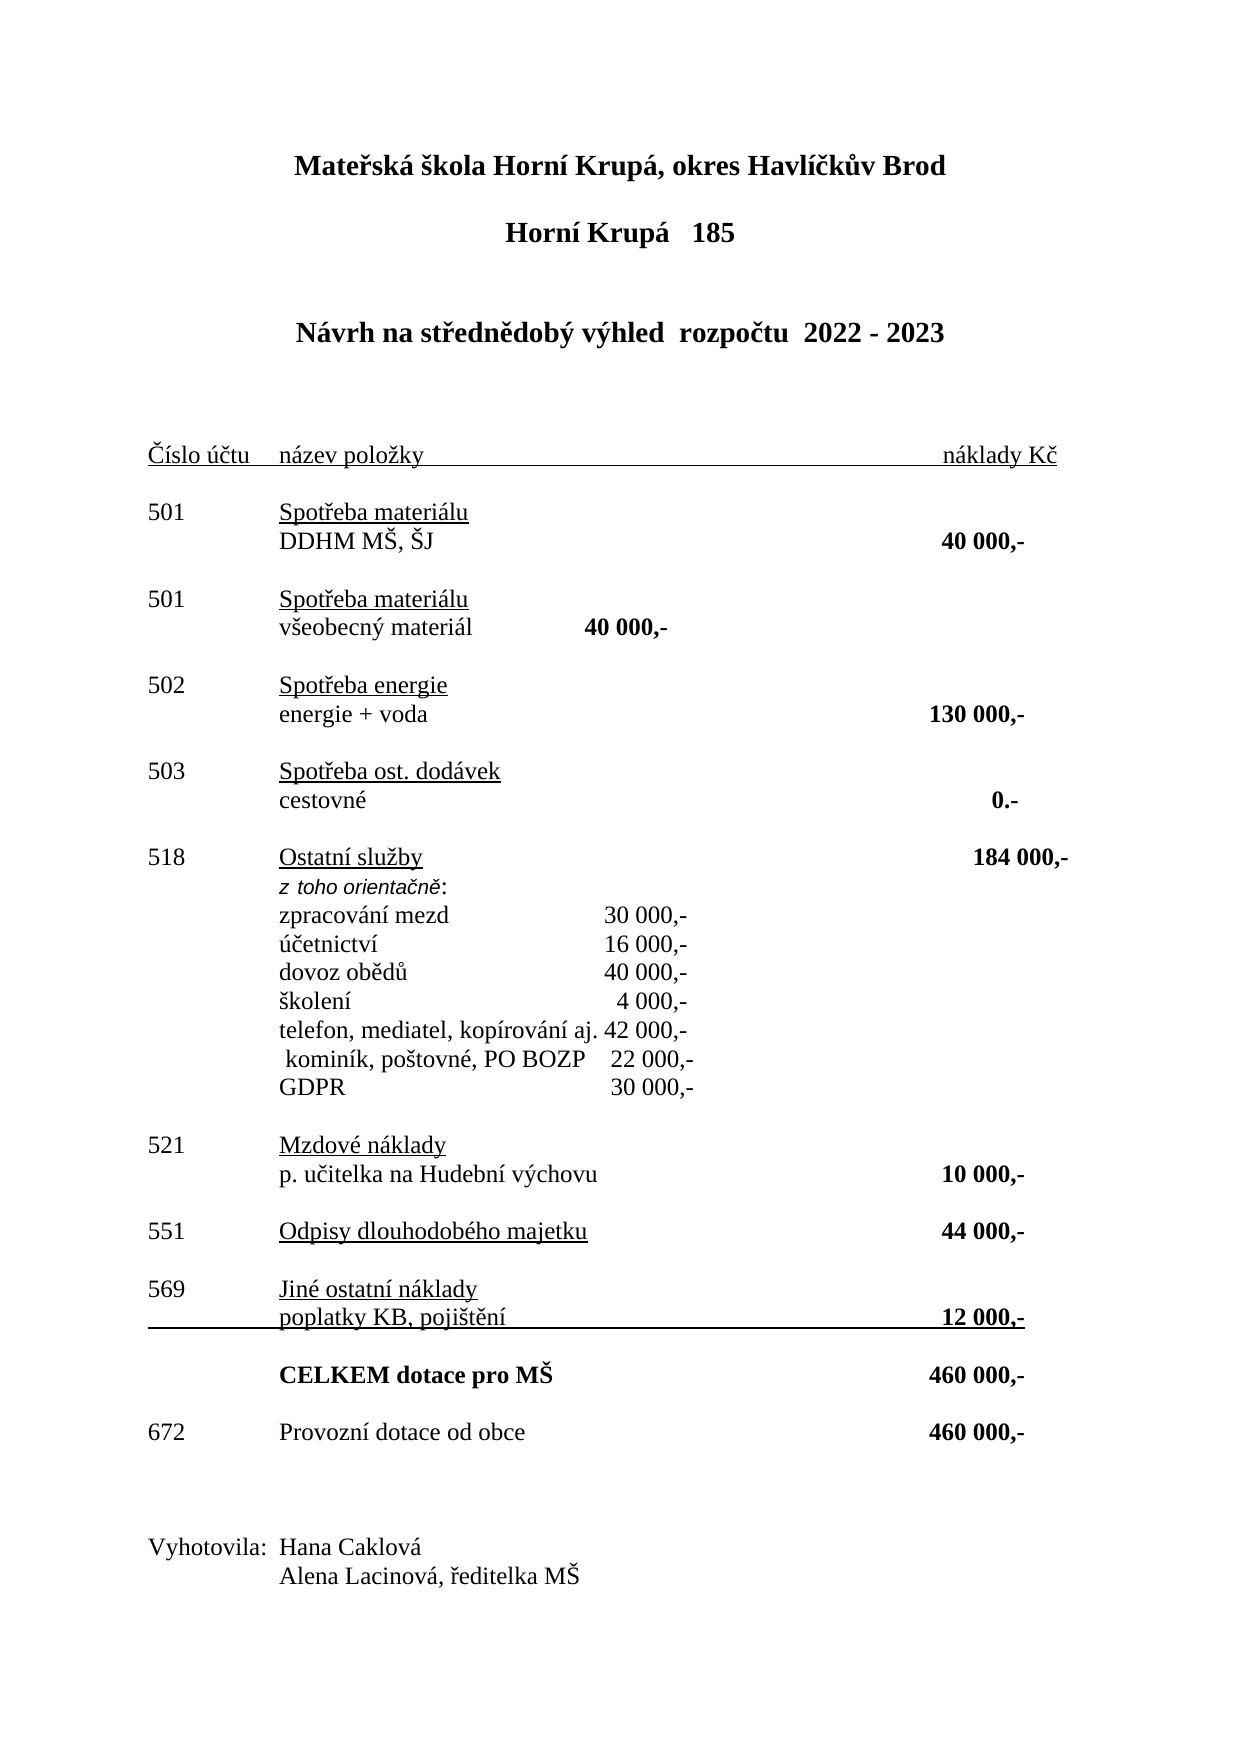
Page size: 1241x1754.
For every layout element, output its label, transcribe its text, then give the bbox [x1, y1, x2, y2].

text cestovné 0.- [148, 785, 1093, 814]
text kominík, poštovné, PO BOZP 22 000,- [148, 1044, 1093, 1072]
text 569 Jiné ostatní náklady [148, 1274, 1093, 1302]
text 501 Spotřeba materiálu [148, 584, 1093, 612]
text 503 Spotřeba ost. dodávek [148, 756, 1093, 785]
text všeobecný materiál 40 000,- [148, 612, 1093, 641]
text Návrh na střednědobý výhled rozpočtu 2022 - 2023 [148, 315, 1093, 349]
text GDPR 30 000,- [148, 1072, 1093, 1101]
text účetnictví 16 000,- [148, 929, 1093, 957]
text Horní Krupá 185 [148, 215, 1093, 248]
text poplatky KB, pojištění 12 000,- [148, 1302, 1093, 1331]
text 521 Mzdové náklady [148, 1130, 1093, 1159]
text 518 Ostatní služby 184 000,- [148, 842, 1093, 871]
text CELKEM dotace pro MŠ 460 000,- [148, 1360, 1093, 1389]
text 551 Odpisy dlouhodobého majetku 44 000,- [148, 1216, 1093, 1245]
text dovoz obědů 40 000,- [148, 957, 1093, 986]
text 672 Provozní dotace od obce 460 000,- [148, 1417, 1093, 1446]
text telefon, mediatel, kopírování aj. 42 000,- [148, 1015, 1093, 1044]
text p. učitelka na Hudební výchovu 10 000,- [148, 1159, 1093, 1187]
text Mateřská škola Horní Krupá, okres Havlíčkův Brod [148, 148, 1093, 181]
text zpracování mezd 30 000,- [148, 900, 1093, 929]
text 502 Spotřeba energie [148, 670, 1093, 699]
text DDHM MŠ, ŠJ 40 000,- [148, 526, 1093, 555]
text 501 Spotřeba materiálu [148, 497, 1093, 526]
text Vyhotovila: Hana Caklová [148, 1532, 1093, 1561]
text z toho orientačně: [148, 871, 1093, 900]
text školení 4 000,- [148, 986, 1093, 1015]
text Číslo účtu název položky náklady Kč [148, 440, 1093, 469]
text Alena Lacinová, ředitelka MŠ [148, 1561, 1093, 1590]
text energie + voda 130 000,- [148, 699, 1093, 727]
